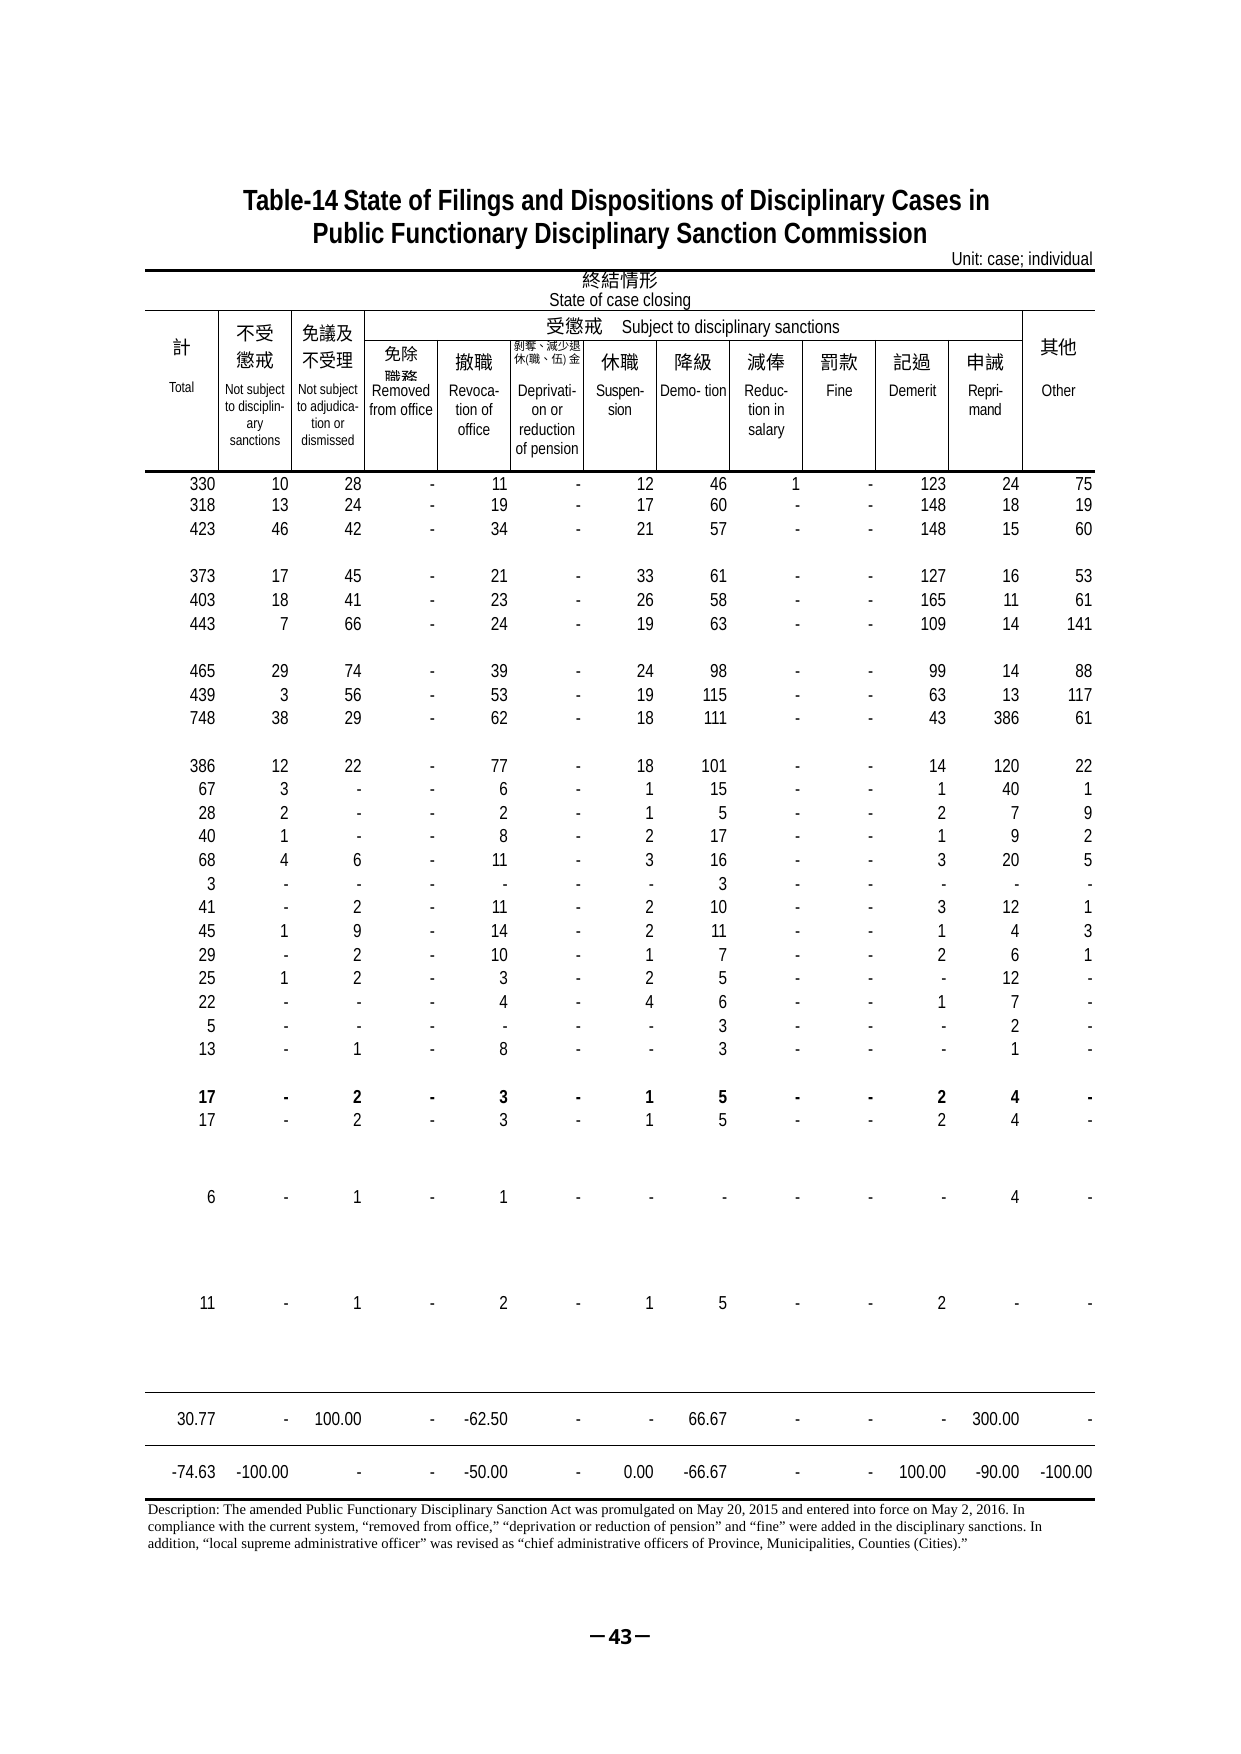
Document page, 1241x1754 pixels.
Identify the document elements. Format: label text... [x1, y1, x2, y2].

table_cell - [803, 683, 876, 706]
table_cell 1 [584, 801, 657, 824]
table_cell - [364, 848, 437, 872]
table_cell - [510, 1014, 583, 1037]
table_cell - [803, 1215, 876, 1392]
table_cell 1 [876, 990, 949, 1013]
table_cell 14 [438, 919, 510, 943]
table_cell [364, 1132, 437, 1155]
table_cell - [364, 777, 437, 801]
table_cell 1 [1022, 895, 1095, 919]
table_cell [803, 1155, 876, 1179]
table_cell [510, 1155, 583, 1179]
table_cell 2 [438, 801, 510, 824]
table_cell 330 [145, 473, 218, 493]
table_cell 117 [1022, 683, 1095, 706]
table_cell 56 [291, 683, 364, 706]
table_cell 2 [584, 824, 657, 848]
table_cell 748 [145, 706, 218, 730]
table_cell 12 [949, 966, 1022, 990]
table_cell 其他 [1023, 311, 1095, 381]
table_cell - [291, 872, 364, 895]
table_cell - [291, 777, 364, 801]
table_cell [291, 1061, 364, 1084]
table_cell 1 [218, 966, 291, 990]
table_cell 3 [145, 872, 218, 895]
table_cell - [803, 659, 876, 682]
table_cell - [803, 1037, 876, 1061]
table_cell [364, 635, 437, 659]
table_cell Demo- tion [657, 381, 729, 470]
table_cell - [1022, 1179, 1095, 1214]
table_cell 8 [438, 824, 510, 848]
table_cell [730, 635, 803, 659]
table_cell 29 [291, 706, 364, 730]
table_cell 423 [145, 517, 218, 541]
table_cell - [364, 1037, 437, 1061]
table_cell - [730, 848, 803, 872]
table_cell - [364, 517, 437, 541]
table_cell 109 [876, 612, 949, 635]
table_cell 9 [291, 919, 364, 943]
table_cell [949, 541, 1022, 564]
table_cell - [730, 1014, 803, 1037]
table_cell - [510, 1446, 583, 1498]
table_cell - [730, 919, 803, 943]
table_cell 43 [876, 706, 949, 730]
table_cell 2 [291, 895, 364, 919]
table_cell 148 [876, 493, 949, 517]
table_cell - [510, 966, 583, 990]
table_cell 降級 [657, 341, 729, 381]
table_cell 22 [145, 990, 218, 1013]
table_cell - [803, 517, 876, 541]
table_cell 77 [438, 754, 510, 777]
table_cell 2 [584, 966, 657, 990]
table_cell 120 [949, 754, 1022, 777]
table_cell - [949, 1215, 1022, 1392]
table_cell 62 [438, 706, 510, 730]
table_cell - [364, 919, 437, 943]
table_cell 21 [438, 564, 510, 588]
table_cell [510, 730, 583, 753]
table_cell 61 [1022, 588, 1095, 612]
table_cell - [803, 1014, 876, 1037]
table_cell - [218, 1037, 291, 1061]
table_cell 23 [438, 588, 510, 612]
table_cell [510, 1061, 583, 1084]
table_cell 61 [657, 564, 730, 588]
table_cell - [510, 919, 583, 943]
table_cell 29 [218, 659, 291, 682]
table_cell 2 [291, 1108, 364, 1132]
table_cell 17 [145, 1085, 218, 1108]
table_cell 30.77 [145, 1393, 218, 1445]
table_cell 28 [291, 473, 364, 493]
table_cell 罰款 [803, 341, 875, 381]
table_cell - [510, 683, 583, 706]
table_cell [657, 635, 730, 659]
table_cell - [218, 943, 291, 966]
table_cell - [364, 1014, 437, 1037]
table_cell - [730, 1215, 803, 1392]
table_cell 3 [876, 848, 949, 872]
table_cell 42 [291, 517, 364, 541]
table_cell 7 [218, 612, 291, 635]
table_cell - [218, 1085, 291, 1108]
table_cell 41 [145, 895, 218, 919]
table_cell 2 [291, 943, 364, 966]
table_cell [949, 1061, 1022, 1084]
table_cell 3 [218, 683, 291, 706]
table_cell - [364, 683, 437, 706]
table_cell 28 [145, 801, 218, 824]
table_cell - [364, 706, 437, 730]
table_cell - [1022, 1215, 1095, 1392]
table_cell 6 [949, 943, 1022, 966]
table_cell - [730, 754, 803, 777]
table_cell 3 [657, 1014, 730, 1037]
table_cell 4 [218, 848, 291, 872]
table_cell [876, 1132, 949, 1155]
table_cell 10 [657, 895, 730, 919]
table_cell - [730, 895, 803, 919]
table_cell - [510, 895, 583, 919]
table_cell - [510, 824, 583, 848]
table_cell - [730, 588, 803, 612]
table_cell 53 [438, 683, 510, 706]
table_cell -50.00 [438, 1446, 510, 1498]
table_cell 60 [1022, 517, 1095, 541]
table_cell - [510, 1108, 583, 1132]
table_cell 5 [657, 966, 730, 990]
table_cell - [364, 659, 437, 682]
table_cell - [510, 706, 583, 730]
table_cell 受懲戒 Subject to disciplinary sanctions [365, 311, 1022, 340]
table_cell 20 [949, 848, 1022, 872]
table_cell 1 [438, 1179, 510, 1214]
table_cell 剝奪、減少退休(職、伍) 金 [511, 341, 583, 381]
table_cell [584, 1061, 657, 1084]
table_cell 66 [291, 612, 364, 635]
table_cell 66.67 [657, 1393, 730, 1445]
table_cell 9 [1022, 801, 1095, 824]
table_cell 2 [1022, 824, 1095, 848]
table_cell 10 [218, 473, 291, 493]
table_cell 1 [1022, 777, 1095, 801]
table_cell 443 [145, 612, 218, 635]
table_cell 不受 懲戒 [219, 311, 291, 381]
table_cell 休職 [584, 341, 656, 381]
table_cell - [876, 1014, 949, 1037]
table_cell 141 [1022, 612, 1095, 635]
table_cell [730, 1155, 803, 1179]
table_cell 11 [145, 1215, 218, 1392]
table_cell 1 [218, 824, 291, 848]
table_cell [438, 541, 510, 564]
table_cell [438, 1061, 510, 1084]
table_cell 46 [218, 517, 291, 541]
table_cell [145, 1155, 218, 1179]
table_cell - [730, 1085, 803, 1108]
table_cell - [364, 824, 437, 848]
table_cell - [364, 801, 437, 824]
table_cell [291, 541, 364, 564]
table_cell - [364, 1215, 437, 1392]
table_cell - [730, 1108, 803, 1132]
table_cell 29 [145, 943, 218, 966]
table_cell - [510, 659, 583, 682]
table_cell - [510, 777, 583, 801]
table_cell [438, 1155, 510, 1179]
table_cell 撤職 [438, 341, 510, 381]
table_cell 61 [1022, 706, 1095, 730]
table_cell - [510, 473, 583, 493]
table_cell - [510, 517, 583, 541]
table_cell - [218, 1179, 291, 1214]
table_cell [730, 1132, 803, 1155]
table_cell 4 [949, 1085, 1022, 1108]
table_cell 5 [657, 1108, 730, 1132]
table_cell 1 [218, 919, 291, 943]
table_cell [584, 1155, 657, 1179]
table_cell 53 [1022, 564, 1095, 588]
table_cell - [730, 1179, 803, 1214]
table_cell Suspen- sion [584, 381, 656, 470]
table_cell [510, 635, 583, 659]
table_cell 11 [438, 848, 510, 872]
table_cell [584, 730, 657, 753]
table_cell - [364, 612, 437, 635]
table_cell [364, 541, 437, 564]
table_cell 373 [145, 564, 218, 588]
table_cell 46 [657, 473, 730, 493]
table_cell - [876, 1179, 949, 1214]
table_cell [145, 541, 218, 564]
table_cell - [730, 777, 803, 801]
table_cell 439 [145, 683, 218, 706]
table_cell [657, 541, 730, 564]
table_cell - [803, 1446, 876, 1498]
table_cell - [803, 706, 876, 730]
table_cell [949, 1155, 1022, 1179]
table_cell [803, 1132, 876, 1155]
table_cell - [730, 1393, 803, 1445]
table_cell 1 [584, 1215, 657, 1392]
table_cell [803, 1061, 876, 1084]
table_cell [364, 1061, 437, 1084]
table_cell 19 [584, 683, 657, 706]
table_header 終結情形 State of case closing [145, 272, 1095, 310]
table_cell 18 [218, 588, 291, 612]
table_cell Not subject to disciplin- ary sanctions [219, 381, 291, 470]
table_cell - [1022, 1037, 1095, 1061]
text Description: The amended Public Functionary Disciplinary Sanction Act was promulgated on May 20, 2015 and entered into force on May 2, 2016. In compliance with the current system, “removed from office,” “deprivation or reduction of pension” and “fine” were added in the disciplinary sanctions. In addition, “local supreme administrative officer” was revised as “chief administrative officers of Province, Municipalities, Counties (Cities).” [148, 1501, 1092, 1551]
table_cell 115 [657, 683, 730, 706]
table_cell [876, 1155, 949, 1179]
table_cell [291, 730, 364, 753]
table_cell - [1022, 1108, 1095, 1132]
table_cell 19 [584, 612, 657, 635]
table_cell - [291, 990, 364, 1013]
table_cell [438, 635, 510, 659]
table_cell [1022, 730, 1095, 753]
table_cell 申誡 [949, 341, 1022, 381]
table_cell 13 [218, 493, 291, 517]
table_cell 45 [291, 564, 364, 588]
table_cell - [876, 1393, 949, 1445]
table_cell - [510, 1085, 583, 1108]
table_cell [510, 541, 583, 564]
table_cell - [218, 1215, 291, 1392]
table_cell 2 [291, 966, 364, 990]
table_cell - [291, 824, 364, 848]
table_cell 2 [291, 1085, 364, 1108]
table_cell 14 [949, 612, 1022, 635]
table_cell - [584, 1393, 657, 1445]
table_cell 1 [291, 1037, 364, 1061]
table_cell 60 [657, 493, 730, 517]
table_cell - [218, 1393, 291, 1445]
table_cell - [364, 990, 437, 1013]
table_cell 25 [145, 966, 218, 990]
table_cell - [803, 588, 876, 612]
table_cell 16 [949, 564, 1022, 588]
table_cell 3 [438, 966, 510, 990]
table_cell - [510, 1215, 583, 1392]
table_cell - [803, 848, 876, 872]
table_cell 12 [218, 754, 291, 777]
table_cell Reduc- tion in salary [730, 381, 802, 470]
table_cell 111 [657, 706, 730, 730]
table_cell - [803, 1108, 876, 1132]
table_cell - [218, 1108, 291, 1132]
table_cell 計 [145, 311, 218, 381]
table_cell - [584, 1037, 657, 1061]
table_cell 3 [876, 895, 949, 919]
table_cell - [730, 612, 803, 635]
table_cell Other [1023, 381, 1095, 470]
table_cell - [1022, 872, 1095, 895]
table_cell 16 [657, 848, 730, 872]
table_cell 40 [145, 824, 218, 848]
table_cell - [510, 943, 583, 966]
table_cell - [218, 872, 291, 895]
table_cell -66.67 [657, 1446, 730, 1498]
table_cell 24 [584, 659, 657, 682]
table_cell [218, 1132, 291, 1155]
table_cell 13 [949, 683, 1022, 706]
table_cell 11 [438, 473, 510, 493]
table_cell 12 [949, 895, 1022, 919]
table_cell Removed from office [365, 381, 437, 470]
table_cell 21 [584, 517, 657, 541]
table_cell Repri-mand [949, 381, 1022, 470]
table_cell 74 [291, 659, 364, 682]
table_cell - [803, 824, 876, 848]
table_cell 免除 職務 [365, 341, 437, 381]
table_cell - [364, 1446, 437, 1498]
table_cell 9 [949, 824, 1022, 848]
table_cell 2 [584, 919, 657, 943]
table_cell - [364, 754, 437, 777]
table_cell Deprivati- on or reduction of pension [511, 381, 583, 470]
table_cell 63 [657, 612, 730, 635]
table_cell 88 [1022, 659, 1095, 682]
table_cell - [218, 895, 291, 919]
table_cell -62.50 [438, 1393, 510, 1445]
table_cell 39 [438, 659, 510, 682]
table_cell 14 [949, 659, 1022, 682]
table_cell - [803, 943, 876, 966]
table_cell - [730, 706, 803, 730]
table_cell 386 [145, 754, 218, 777]
table_cell [1022, 1061, 1095, 1084]
table_cell 4 [584, 990, 657, 1013]
table_cell [657, 730, 730, 753]
table_cell 33 [584, 564, 657, 588]
table_cell - [510, 1037, 583, 1061]
table_cell - [584, 1014, 657, 1037]
table_cell - [803, 1085, 876, 1108]
table_cell - [584, 872, 657, 895]
table_cell [657, 1132, 730, 1155]
table_cell 22 [1022, 754, 1095, 777]
table_cell 11 [438, 895, 510, 919]
table_cell 17 [145, 1108, 218, 1132]
table_cell 18 [584, 706, 657, 730]
table_cell - [803, 564, 876, 588]
table_cell 0.00 [584, 1446, 657, 1498]
table_cell 1 [1022, 943, 1095, 966]
table_cell - [730, 564, 803, 588]
table_cell [730, 1061, 803, 1084]
table_cell 123 [876, 473, 949, 493]
table_cell - [730, 683, 803, 706]
table_cell 1 [730, 473, 803, 493]
table_cell 3 [657, 872, 730, 895]
table_cell - [510, 588, 583, 612]
table_cell 1 [584, 943, 657, 966]
table_cell - [510, 848, 583, 872]
table_cell - [876, 966, 949, 990]
table_cell - [803, 493, 876, 517]
table_cell [218, 1061, 291, 1084]
table_cell - [730, 824, 803, 848]
table_cell 2 [876, 1108, 949, 1132]
table_cell 386 [949, 706, 1022, 730]
table_cell - [730, 1037, 803, 1061]
table_cell -90.00 [949, 1446, 1022, 1498]
table_cell 5 [657, 801, 730, 824]
table_cell [364, 730, 437, 753]
table_cell 4 [949, 1108, 1022, 1132]
table_cell - [803, 919, 876, 943]
table_cell 1 [291, 1215, 364, 1392]
table_cell -100.00 [1022, 1446, 1095, 1498]
table_cell - [364, 588, 437, 612]
table_cell - [510, 872, 583, 895]
table_cell - [803, 1393, 876, 1445]
table_cell 24 [291, 493, 364, 517]
table_cell [730, 541, 803, 564]
table_cell - [730, 966, 803, 990]
table_cell 34 [438, 517, 510, 541]
table_cell 免議及不受理 [292, 311, 364, 381]
table_cell - [657, 1179, 730, 1214]
table_cell 13 [145, 1037, 218, 1061]
table_cell - [876, 1037, 949, 1061]
table_cell - [364, 895, 437, 919]
table_cell - [803, 990, 876, 1013]
table_cell [876, 541, 949, 564]
table_cell - [803, 966, 876, 990]
table_cell [876, 635, 949, 659]
table_cell - [291, 801, 364, 824]
table_cell 3 [438, 1085, 510, 1108]
table_cell - [364, 473, 437, 493]
table_cell 165 [876, 588, 949, 612]
text Public Functionary Disciplinary Sanction Commission [148, 217, 1092, 250]
table_cell 11 [657, 919, 730, 943]
table_cell - [510, 990, 583, 1013]
table_cell [584, 1132, 657, 1155]
table_cell 4 [949, 919, 1022, 943]
table_cell - [803, 1179, 876, 1214]
table_cell [291, 1155, 364, 1179]
table_cell [803, 635, 876, 659]
table_cell - [1022, 966, 1095, 990]
table_cell - [1022, 1014, 1095, 1037]
table_cell 99 [876, 659, 949, 682]
table_cell 57 [657, 517, 730, 541]
table_cell - [803, 801, 876, 824]
table_cell - [803, 612, 876, 635]
table_cell - [510, 564, 583, 588]
table_cell 2 [876, 801, 949, 824]
table_cell 5 [1022, 848, 1095, 872]
table_cell 2 [218, 801, 291, 824]
table_cell 24 [949, 473, 1022, 493]
table_cell - [730, 1446, 803, 1498]
table_cell 5 [657, 1085, 730, 1108]
table_cell - [364, 1108, 437, 1132]
table_cell - [803, 473, 876, 493]
table_cell - [803, 872, 876, 895]
table_cell - [1022, 1393, 1095, 1445]
table_cell 減俸 [730, 341, 802, 381]
table_cell 3 [438, 1108, 510, 1132]
table_cell -74.63 [145, 1446, 218, 1498]
table_cell - [364, 564, 437, 588]
table_cell - [364, 966, 437, 990]
table_cell - [730, 872, 803, 895]
table_cell - [510, 801, 583, 824]
table_cell 記過 [876, 341, 948, 381]
table_cell [145, 730, 218, 753]
table_cell 8 [438, 1037, 510, 1061]
table_cell - [364, 943, 437, 966]
table_cell 40 [949, 777, 1022, 801]
table_cell 14 [876, 754, 949, 777]
table_cell [438, 1132, 510, 1155]
table_cell - [364, 1085, 437, 1108]
table_cell 127 [876, 564, 949, 588]
table_cell - [510, 1179, 583, 1214]
table_cell [1022, 635, 1095, 659]
table_cell - [438, 872, 510, 895]
table_cell [510, 1132, 583, 1155]
table_cell [730, 730, 803, 753]
table_cell - [730, 659, 803, 682]
table_cell 17 [657, 824, 730, 848]
table_cell [657, 1061, 730, 1084]
table_cell - [584, 1179, 657, 1214]
table_cell - [1022, 1085, 1095, 1108]
table_cell 6 [657, 990, 730, 1013]
table_cell 1 [949, 1037, 1022, 1061]
table_cell [949, 730, 1022, 753]
table_cell 18 [949, 493, 1022, 517]
table_cell [1022, 1155, 1095, 1179]
table_cell 10 [438, 943, 510, 966]
table_cell 7 [949, 990, 1022, 1013]
table_cell Fine [803, 381, 875, 470]
table_cell 1 [876, 919, 949, 943]
table_cell [218, 1155, 291, 1179]
table_cell 318 [145, 493, 218, 517]
table_cell - [730, 493, 803, 517]
table_cell 41 [291, 588, 364, 612]
table_cell 2 [584, 895, 657, 919]
table_cell 6 [291, 848, 364, 872]
table_cell 465 [145, 659, 218, 682]
text Table-14 State of Filings and Dispositions of Disciplinary Cases in [148, 183, 1092, 217]
table_cell [145, 635, 218, 659]
table_cell 19 [438, 493, 510, 517]
table_cell [291, 635, 364, 659]
table_cell 1 [584, 1085, 657, 1108]
table_cell 3 [584, 848, 657, 872]
table_cell 1 [876, 824, 949, 848]
table_cell 4 [949, 1179, 1022, 1214]
table_cell - [510, 493, 583, 517]
table_cell 101 [657, 754, 730, 777]
table_cell - [364, 493, 437, 517]
table_cell [145, 1132, 218, 1155]
table_cell - [364, 872, 437, 895]
table_cell [145, 1061, 218, 1084]
table_cell 12 [584, 473, 657, 493]
table_cell Demerit [876, 381, 948, 470]
table_cell 2 [876, 1215, 949, 1392]
table_cell [218, 635, 291, 659]
table_cell 7 [949, 801, 1022, 824]
table_cell [1022, 1132, 1095, 1155]
table_cell 6 [145, 1179, 218, 1214]
table_cell 75 [1022, 473, 1095, 493]
table_cell 22 [291, 754, 364, 777]
table_cell 98 [657, 659, 730, 682]
table_cell - [364, 1179, 437, 1214]
table_cell - [730, 990, 803, 1013]
table_cell [876, 1061, 949, 1084]
table_cell [218, 730, 291, 753]
table_cell 4 [438, 990, 510, 1013]
table_cell - [218, 1014, 291, 1037]
table_cell 2 [876, 943, 949, 966]
table_cell - [291, 1014, 364, 1037]
table_cell 1 [291, 1179, 364, 1214]
table_cell 2 [438, 1215, 510, 1392]
table_cell 17 [584, 493, 657, 517]
table_cell 63 [876, 683, 949, 706]
table_cell - [876, 872, 949, 895]
table_cell -100.00 [218, 1446, 291, 1498]
table_cell 3 [218, 777, 291, 801]
table_cell 19 [1022, 493, 1095, 517]
table_cell 38 [218, 706, 291, 730]
table_cell - [510, 1393, 583, 1445]
table_cell - [803, 777, 876, 801]
table_cell 11 [949, 588, 1022, 612]
table_cell [949, 1132, 1022, 1155]
table_cell [1022, 541, 1095, 564]
table_cell 68 [145, 848, 218, 872]
table_cell 100.00 [291, 1393, 364, 1445]
table_cell 18 [584, 754, 657, 777]
table_cell 5 [657, 1215, 730, 1392]
table_cell - [803, 895, 876, 919]
table_cell [364, 1155, 437, 1179]
table_cell 15 [657, 777, 730, 801]
table_cell 300.00 [949, 1393, 1022, 1445]
table_cell Not subject to adjudica- tion or dismissed [292, 381, 364, 470]
table_cell 1 [876, 777, 949, 801]
table_cell [949, 635, 1022, 659]
table_cell - [803, 754, 876, 777]
table_cell - [730, 801, 803, 824]
table_cell 5 [145, 1014, 218, 1037]
table_cell Revoca- tion of office [438, 381, 510, 470]
table_cell [438, 730, 510, 753]
table_cell - [510, 754, 583, 777]
text Unit: case; individual [148, 250, 1092, 269]
table_cell 148 [876, 517, 949, 541]
table_cell 45 [145, 919, 218, 943]
table_cell [803, 541, 876, 564]
table_cell - [510, 612, 583, 635]
table_cell 7 [657, 943, 730, 966]
table_cell [584, 635, 657, 659]
table_cell - [438, 1014, 510, 1037]
table_cell [657, 1155, 730, 1179]
table_cell [291, 1132, 364, 1155]
table_cell [803, 730, 876, 753]
table_cell 403 [145, 588, 218, 612]
table_cell - [218, 990, 291, 1013]
table_cell 26 [584, 588, 657, 612]
table_cell 67 [145, 777, 218, 801]
table_cell - [291, 1446, 364, 1498]
table_cell 15 [949, 517, 1022, 541]
table_cell 17 [218, 564, 291, 588]
table_cell [876, 730, 949, 753]
table_cell 100.00 [876, 1446, 949, 1498]
table_cell 58 [657, 588, 730, 612]
table_cell 1 [584, 777, 657, 801]
table_cell Total [145, 381, 218, 470]
table_cell 24 [438, 612, 510, 635]
table_cell 2 [949, 1014, 1022, 1037]
table_cell 2 [876, 1085, 949, 1108]
table_cell 6 [438, 777, 510, 801]
table_cell - [364, 1393, 437, 1445]
table_cell - [730, 943, 803, 966]
table_cell 3 [657, 1037, 730, 1061]
table_cell 1 [584, 1108, 657, 1132]
table_cell - [949, 872, 1022, 895]
table_cell [584, 541, 657, 564]
table_cell - [730, 517, 803, 541]
table_cell - [1022, 990, 1095, 1013]
table_cell 3 [1022, 919, 1095, 943]
table_cell [218, 541, 291, 564]
